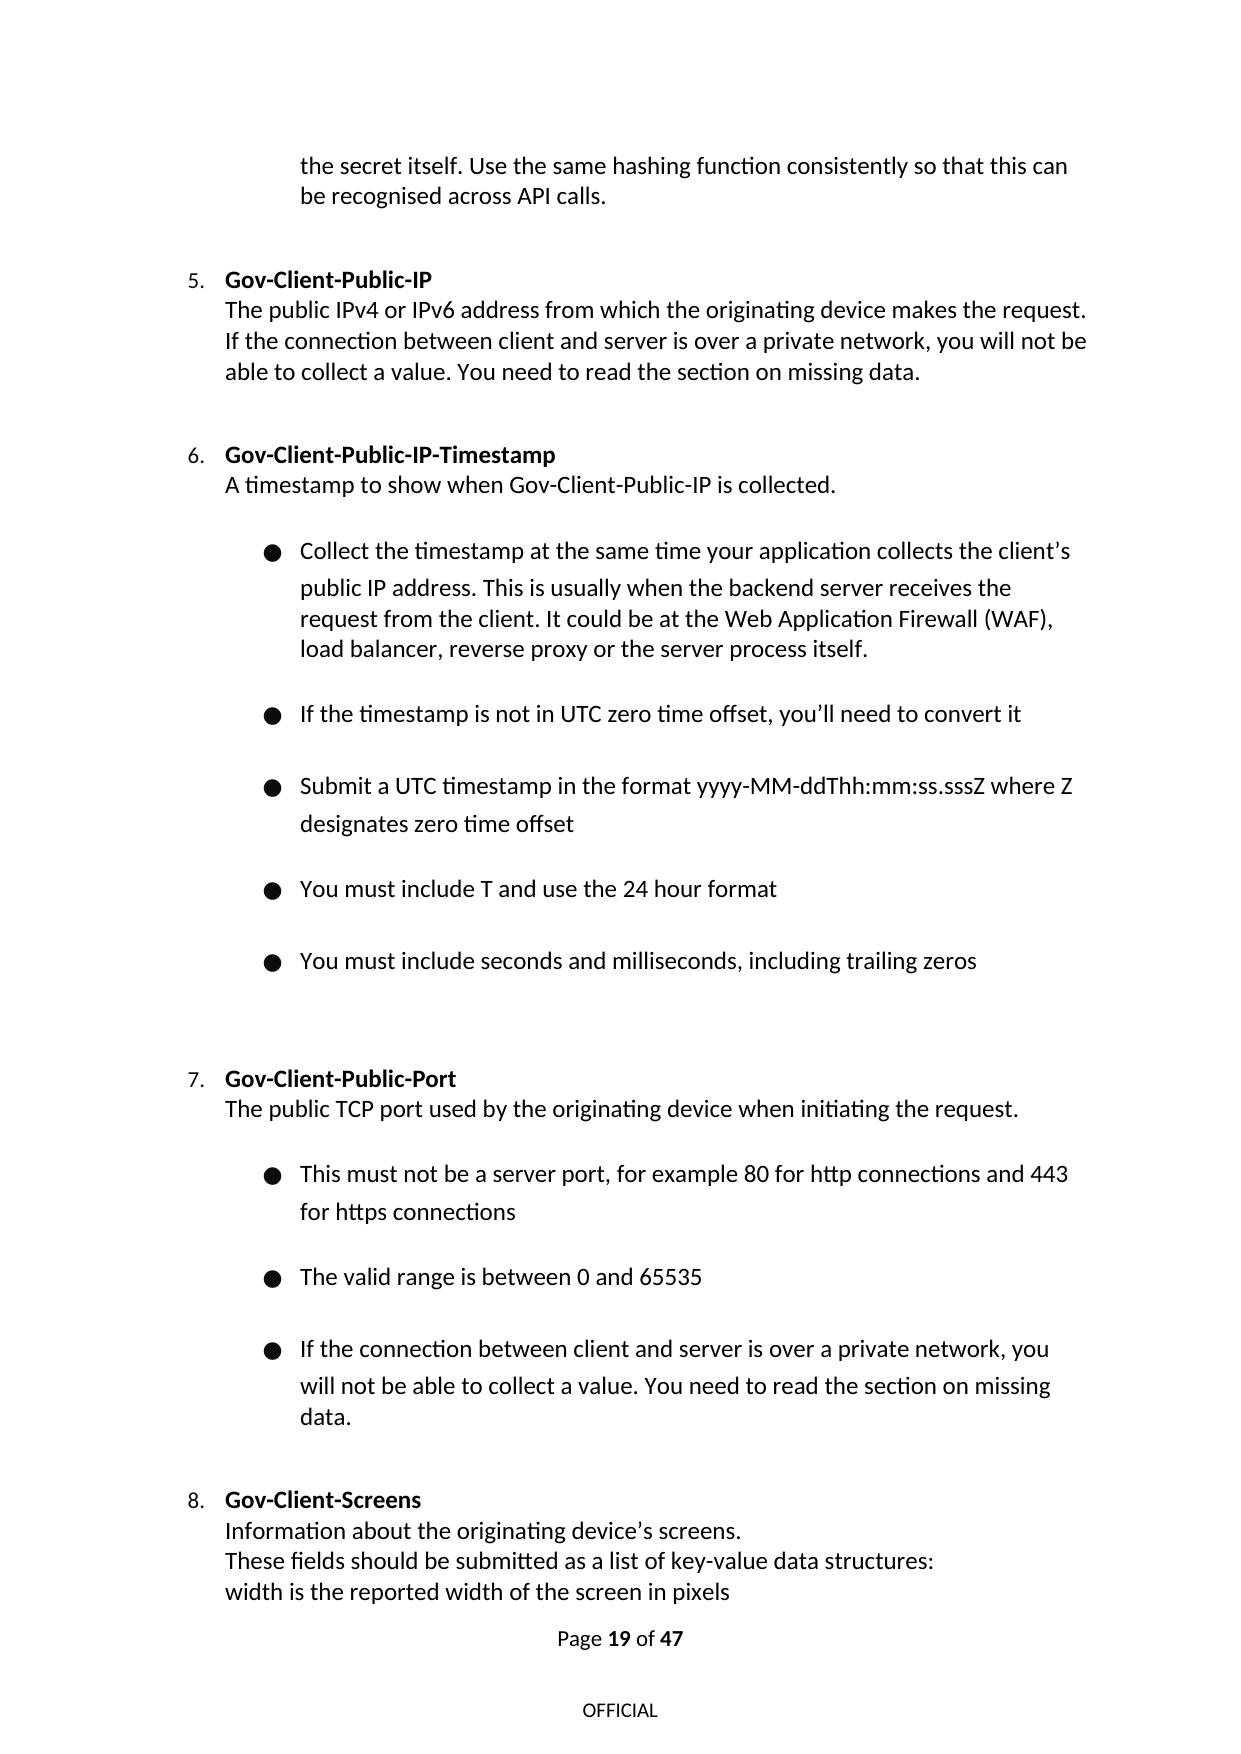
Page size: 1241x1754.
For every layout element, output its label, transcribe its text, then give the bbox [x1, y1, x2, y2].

list Gov-Client-Public-Port The public TCP port used by the originating device when initiating the request. [187, 1063, 1090, 1124]
list You must include seconds and milliseconds, including trailing zeros [262, 935, 1090, 982]
list This must not be a server port, for example 80 for http connections and 443 for https connections [262, 1149, 1090, 1226]
list Gov-Client-Public-IP The public IPv4 or IPv6 address from which the originating device makes the request. If the connection between client and server is over a private network, you will not be able to collect a value. You need to read the section on missing data. [187, 264, 1090, 414]
list Gov-Client-Screens Information about the originating device’s screens. These fields should be submitted as a list of key-value data structures: width is the reported width of the screen in pixels [187, 1484, 1090, 1606]
list Collect the timestamp at the same time your application collects the client’s public IP address. This is usually when the backend server receives the request from the client. It could be at the Web Application Firewall (WAF), load balancer, reverse proxy or the server process itself. [262, 525, 1090, 664]
list the secret itself. Use the same hashing function consistently so that this can be recognised across API calls. [262, 150, 1090, 239]
list If the connection between client and server is over a private network, you will not be able to collect a value. You need to read the section on missing data. [262, 1323, 1090, 1459]
list The valid range is between 0 and 65535 [262, 1251, 1090, 1298]
list Gov-Client-Public-IP-Timestamp A timestamp to show when Gov-Client-Public-IP is collected. [187, 439, 1090, 500]
list If the timestamp is not in UTC zero time offset, you’ll need to convert it [262, 689, 1090, 736]
list Submit a UTC timestamp in the format yyyy-MM-ddThh:mm:ss.sssZ where Z designates zero time offset [262, 761, 1090, 838]
list You must include T and use the 24 hour format [262, 863, 1090, 910]
